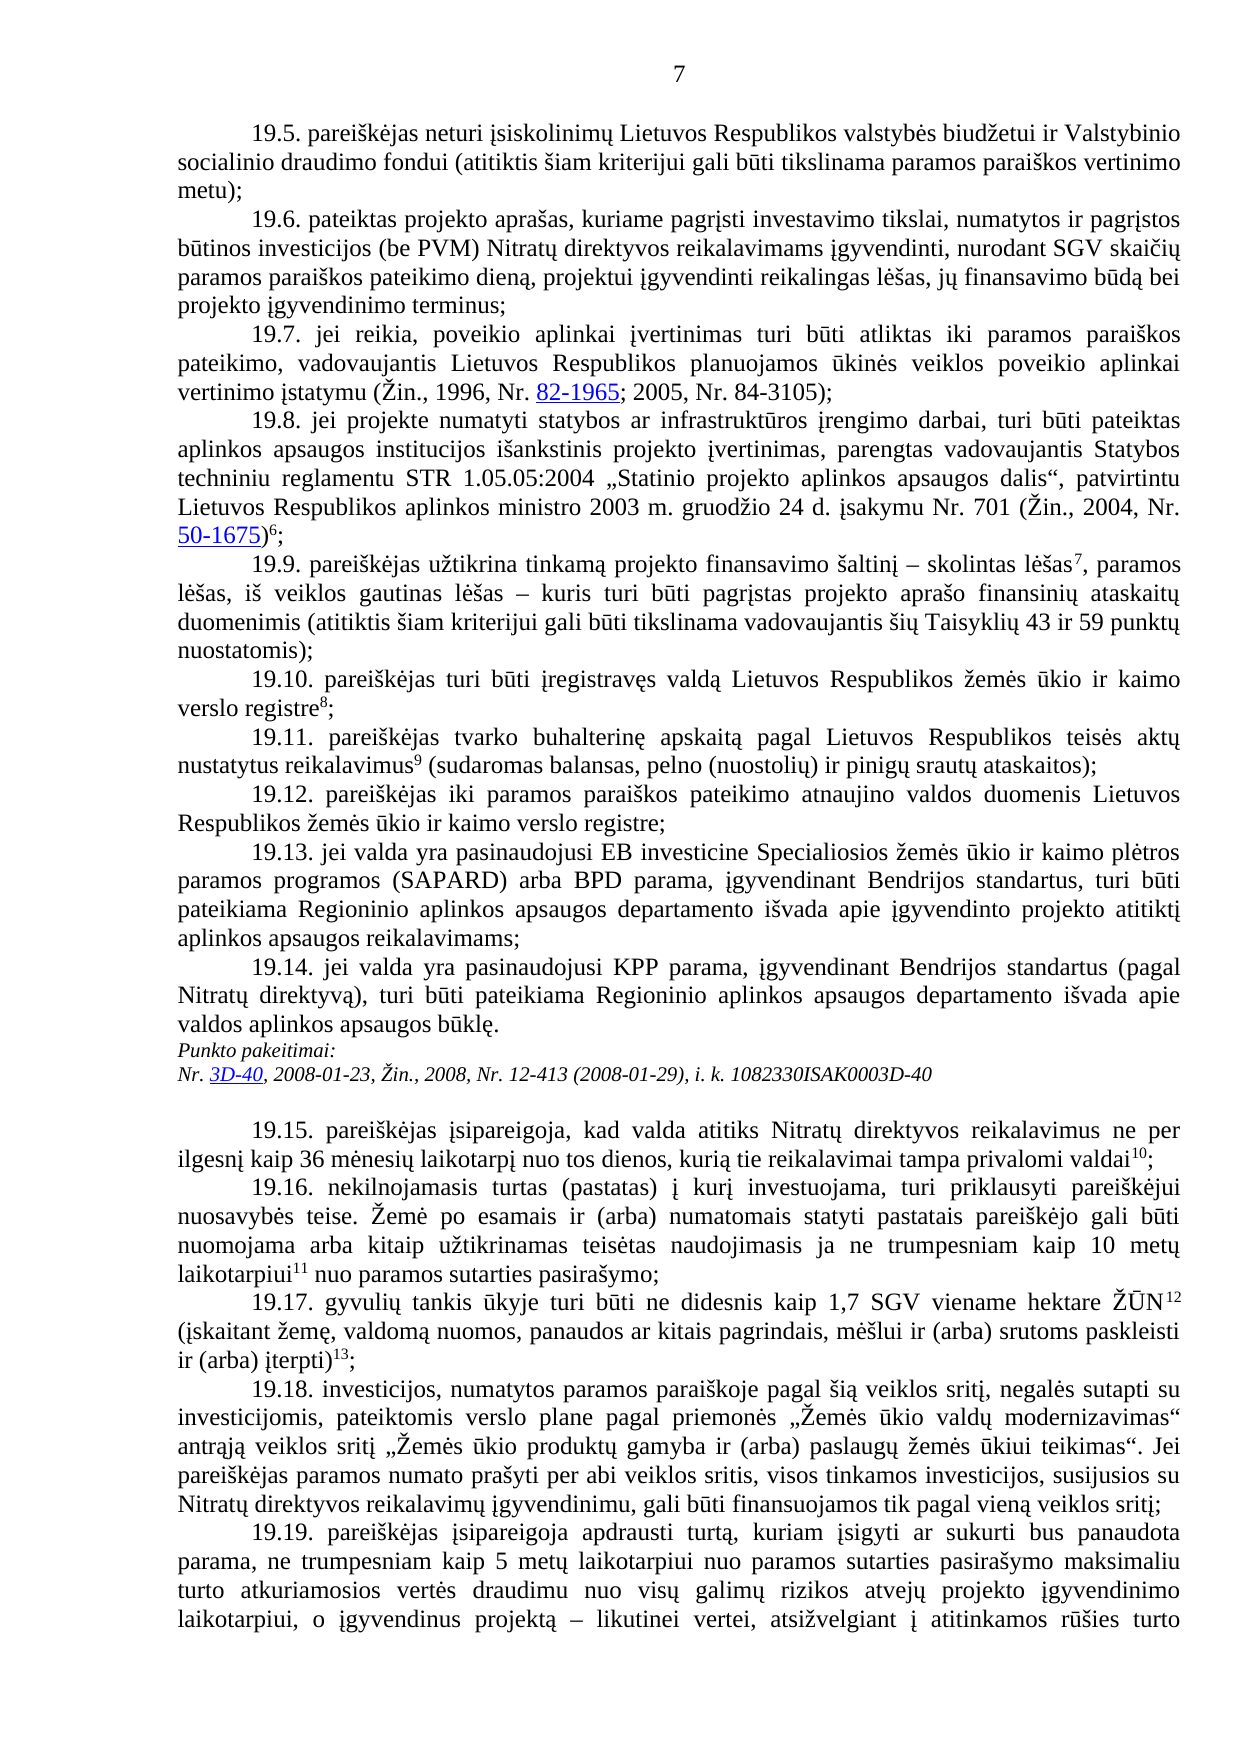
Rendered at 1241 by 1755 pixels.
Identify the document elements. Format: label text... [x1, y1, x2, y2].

text 19.14. jei valda yra pasinaudojusi KPP parama, įgyvendinant Bendrijos standartus (pagal Nitratų direktyvą), turi būti pateikiama Regioninio aplinkos apsaugos departamento išvada apie valdos aplinkos apsaugos būklę. [177, 952, 1181, 1038]
text 19.18. investicijos, numatytos paramos paraiškoje pagal šią veiklos sritį, negalės sutapti su investicijomis, pateiktomis verslo plane pagal priemonės „Žemės ūkio valdų modernizavimas“ antrąją veiklos sritį „Žemės ūkio produktų gamyba ir (arba) paslaugų žemės ūkiui teikimas“. Jei pareiškėjas paramos numato prašyti per abi veiklos sritis, visos tinkamos investicijos, susijusios su Nitratų direktyvos reikalavimų įgyvendinimu, gali būti finansuojamos tik pagal vieną veiklos sritį; [177, 1374, 1181, 1517]
text 19.8. jei projekte numatyti statybos ar infrastruktūros įrengimo darbai, turi būti pateiktas aplinkos apsaugos institucijos išankstinis projekto įvertinimas, parengtas vadovaujantis Statybos techniniu reglamentu STR 1.05.05:2004 „Statinio projekto aplinkos apsaugos dalis“, patvirtintu Lietuvos Respublikos aplinkos ministro 2003 m. gruodžio 24 d. įsakymu Nr. 701 (Žin., 2004, Nr. 50-1675)6; [177, 406, 1181, 549]
text 19.12. pareiškėjas iki paramos paraiškos pateikimo atnaujino valdos duomenis Lietuvos Respublikos žemės ūkio ir kaimo verslo registre; [177, 779, 1181, 837]
text 19.15. pareiškėjas įsipareigoja, kad valda atitiks Nitratų direktyvos reikalavimus ne per ilgesnį kaip 36 mėnesių laikotarpį nuo tos dienos, kurią tie reikalavimai tampa privalomi valdai10; [177, 1115, 1181, 1172]
text 19.17. gyvulių tankis ūkyje turi būti ne didesnis kaip 1,7 SGV viename hektare ŽŪN12 (įskaitant žemę, valdomą nuomos, panaudos ar kitais pagrindais, mėšlui ir (arba) srutoms paskleisti ir (arba) įterpti)13; [177, 1287, 1181, 1374]
text Punkto pakeitimai: [177, 1038, 1181, 1062]
text 19.19. pareiškėjas įsipareigoja apdrausti turtą, kuriam įsigyti ar sukurti bus panaudota parama, ne trumpesniam kaip 5 metų laikotarpiui nuo paramos sutarties pasirašymo maksimaliu turto atkuriamosios vertės draudimu nuo visų galimų rizikos atvejų projekto įgyvendinimo laikotarpiui, o įgyvendinus projektą – likutinei vertei, atsižvelgiant į atitinkamos rūšies turto [177, 1517, 1181, 1632]
text 19.10. pareiškėjas turi būti įregistravęs valdą Lietuvos Respublikos žemės ūkio ir kaimo verslo registre8; [177, 664, 1181, 722]
text 19.13. jei valda yra pasinaudojusi EB investicine Specialiosios žemės ūkio ir kaimo plėtros paramos programos (SAPARD) arba BPD parama, įgyvendinant Bendrijos standartus, turi būti pateikiama Regioninio aplinkos apsaugos departamento išvada apie įgyvendinto projekto atitiktį aplinkos apsaugos reikalavimams; [177, 837, 1181, 952]
text 19.9. pareiškėjas užtikrina tinkamą projekto finansavimo šaltinį – skolintas lėšas7, paramos lėšas, iš veiklos gautinas lėšas – kuris turi būti pagrįstas projekto aprašo finansinių ataskaitų duomenimis (atitiktis šiam kriterijui gali būti tikslinama vadovaujantis šių Taisyklių 43 ir 59 punktų nuostatomis); [177, 549, 1181, 664]
text 19.16. nekilnojamasis turtas (pastatas) į kurį investuojama, turi priklausyti pareiškėjui nuosavybės teise. Žemė po esamais ir (arba) numatomais statyti pastatais pareiškėjo gali būti nuomojama arba kitaip užtikrinamas teisėtas naudojimasis ja ne trumpesniam kaip 10 metų laikotarpiui11 nuo paramos sutarties pasirašymo; [177, 1172, 1181, 1287]
text 19.6. pateiktas projekto aprašas, kuriame pagrįsti investavimo tikslai, numatytos ir pagrįstos būtinos investicijos (be PVM) Nitratų direktyvos reikalavimams įgyvendinti, nurodant SGV skaičių paramos paraiškos pateikimo dieną, projektui įgyvendinti reikalingas lėšas, jų finansavimo būdą bei projekto įgyvendinimo terminus; [177, 204, 1181, 319]
text 19.7. jei reikia, poveikio aplinkai įvertinimas turi būti atliktas iki paramos paraiškos pateikimo, vadovaujantis Lietuvos Respublikos planuojamos ūkinės veiklos poveikio aplinkai vertinimo įstatymu (Žin., 1996, Nr. 82-1965; 2005, Nr. 84-3105); [177, 319, 1181, 406]
text Nr. 3D-40, 2008-01-23, Žin., 2008, Nr. 12-413 (2008-01-29), i. k. 1082330ISAK0003D-40 [177, 1062, 1181, 1086]
text 19.5. pareiškėjas neturi įsiskolinimų Lietuvos Respublikos valstybės biudžetui ir Valstybinio socialinio draudimo fondui (atitiktis šiam kriterijui gali būti tikslinama paramos paraiškos vertinimo metu); [177, 118, 1181, 204]
text 19.11. pareiškėjas tvarko buhalterinę apskaitą pagal Lietuvos Respublikos teisės aktų nustatytus reikalavimus9 (sudaromas balansas, pelno (nuostolių) ir pinigų srautų ataskaitos); [177, 722, 1181, 779]
